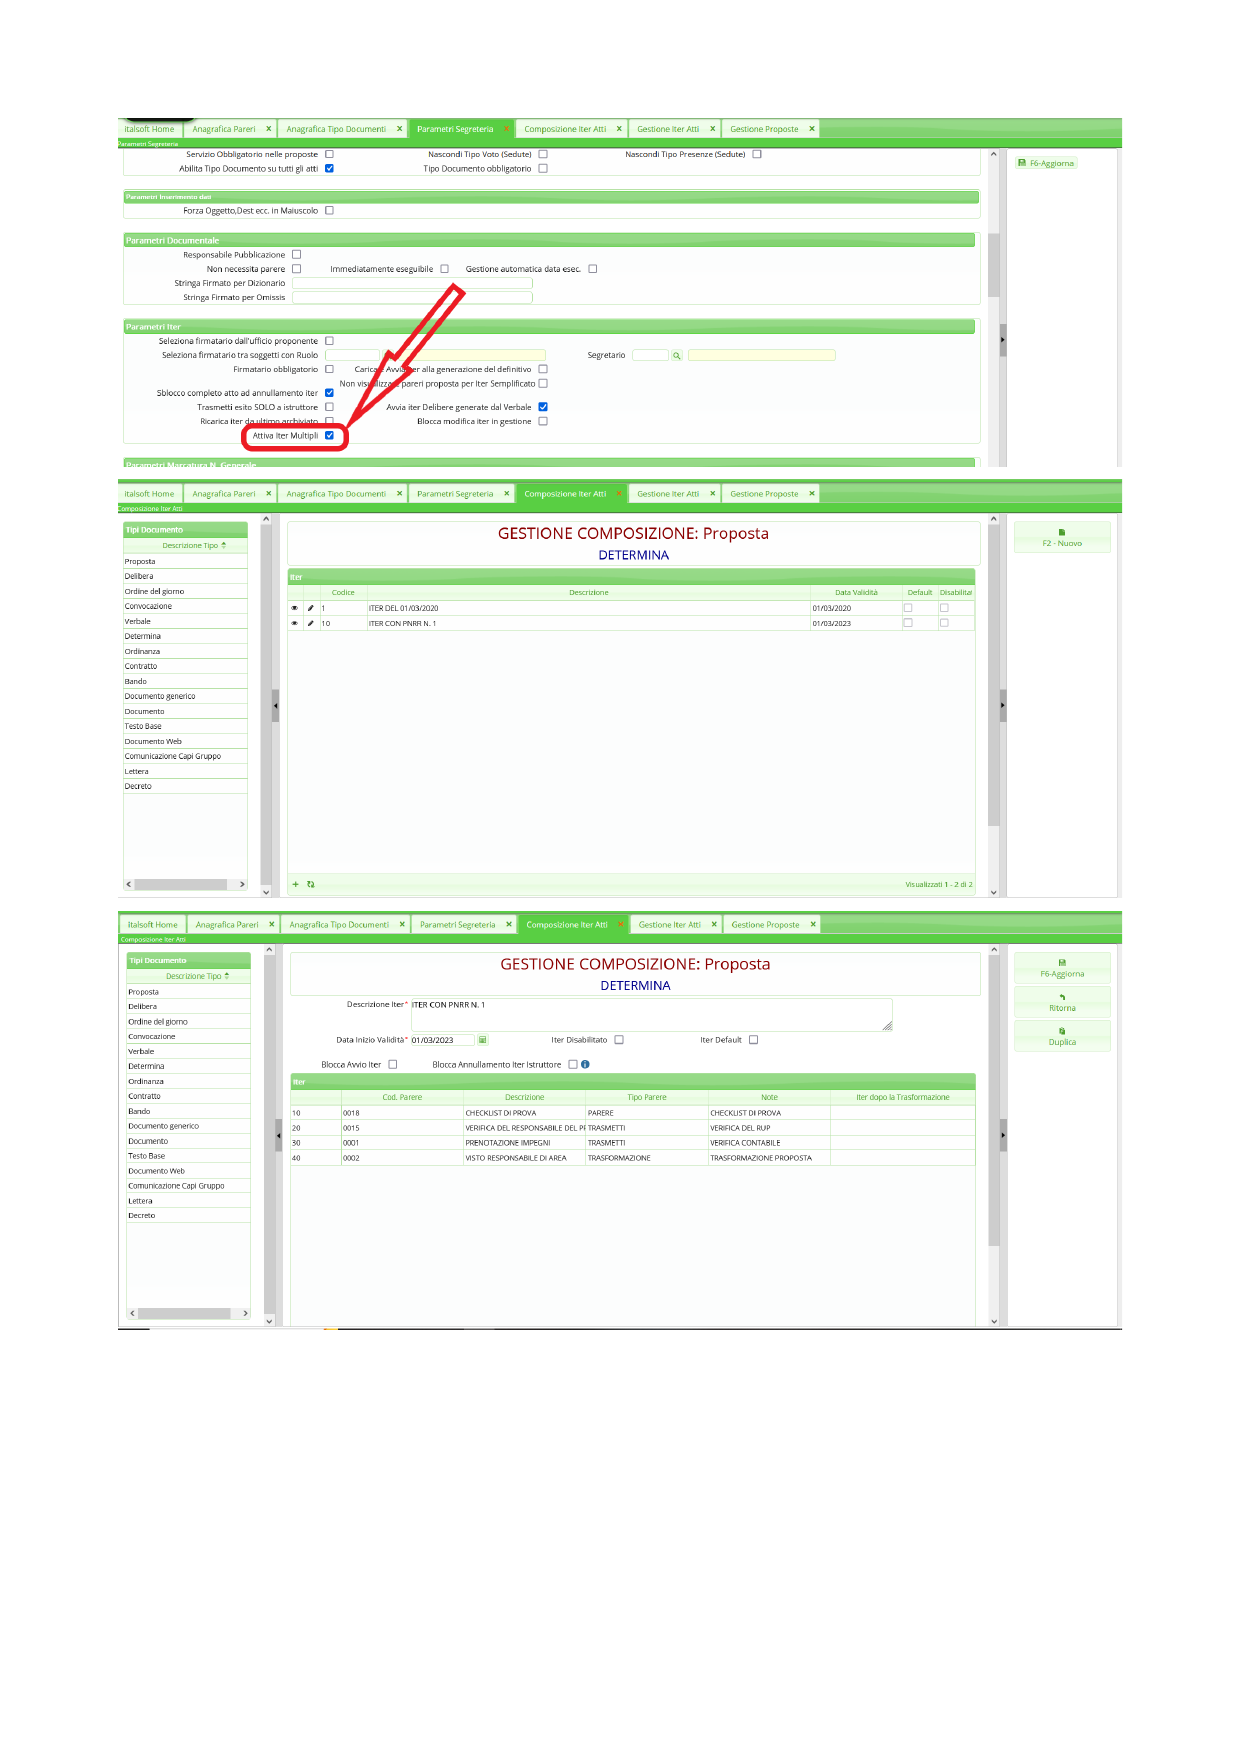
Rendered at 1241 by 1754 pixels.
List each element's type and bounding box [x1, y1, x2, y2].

picture [118, 118, 1123, 467]
picture [118, 911, 1123, 1330]
picture [118, 479, 1123, 899]
